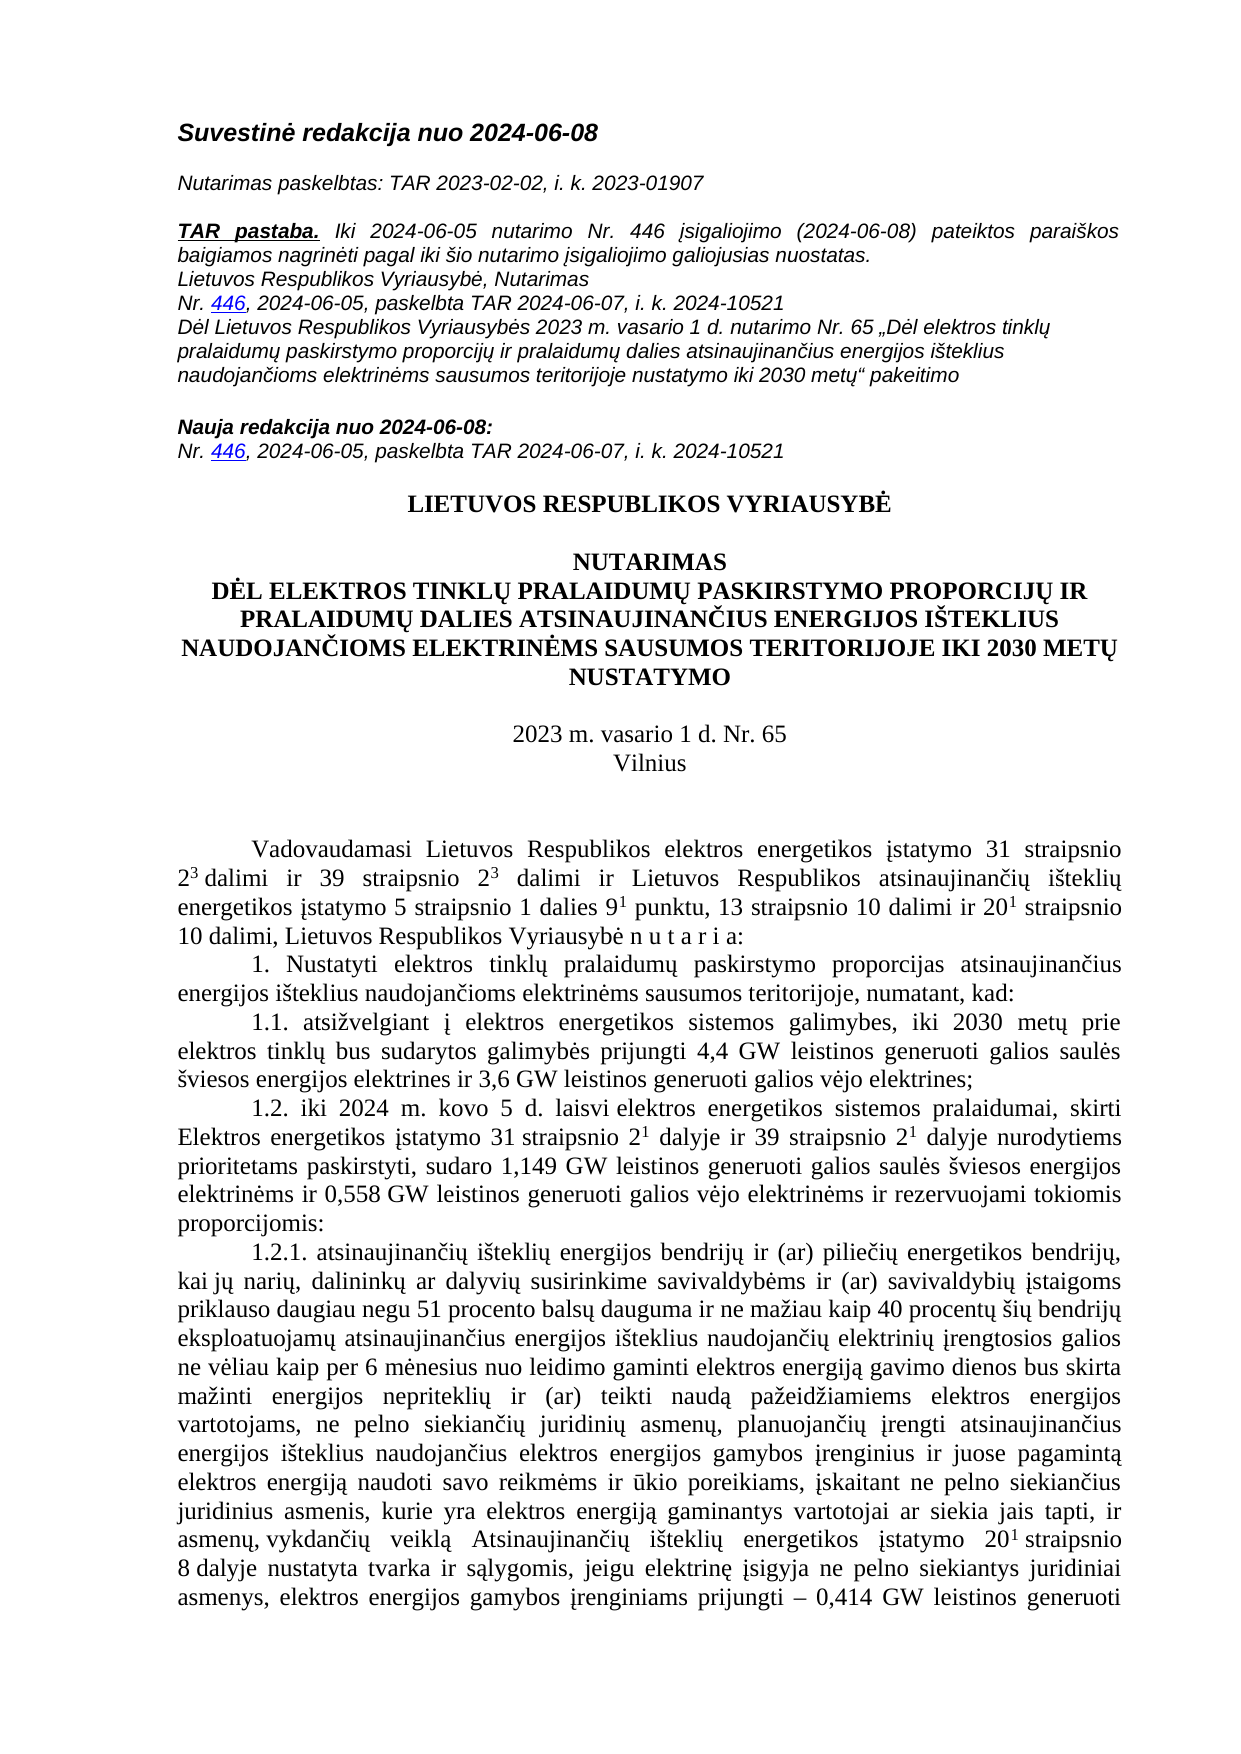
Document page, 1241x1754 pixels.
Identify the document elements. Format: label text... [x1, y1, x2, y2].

text 1.1. atsižvelgiant į elektros energetikos sistemos galimybes, iki 2030 metų prie elektros tinklų bus sudarytos galimybės prijungti 4,4 GW leistinos generuoti galios saulės šviesos energijos elektrines ir 3,6 GW leistinos generuoti galios vėjo elektrines; [177, 1007, 1122, 1093]
text 1. Nustatyti elektros tinklų pralaidumų paskirstymo proporcijas atsinaujinančius energijos išteklius naudojančioms elektrinėms sausumos teritorijoje, numatant, kad: [177, 949, 1122, 1007]
text nutarimas [177, 547, 1122, 576]
text DĖL ELEKTROS TINKLŲ PRALAIDUMŲ PASKIRSTYMO PROPORCIJŲ IR PRALAIDUMŲ DALIES ATSINAUJINANČIUS ENERGIJOS IŠTEKLIUS NAUDOJANČIOMS ELEKTRINĖMS SAUSUMOS TERITORIJOJE IKI 2030 METŲ NUSTATYMO [177, 576, 1122, 691]
text TAR pastaba. Iki 2024-06-05 nutarimo Nr. 446 įsigaliojimo (2024-06-08) pateiktos paraiškos baigiamos nagrinėti pagal iki šio nutarimo įsigaliojimo galiojusias nuostatas. [177, 219, 1122, 267]
text Dėl Lietuvos Respublikos Vyriausybės 2023 m. vasario 1 d. nutarimo Nr. 65 „Dėl elektros tinklų pralaidumų paskirstymo proporcijų ir pralaidumų dalies atsinaujinančius energijos išteklius naudojančioms elektrinėms sausumos teritorijoje nustatymo iki 2030 metų“ pakeitimo [177, 314, 1122, 386]
text Suvestinė redakcija nuo 2024-06-08 [177, 118, 1122, 147]
text 2023 m. vasario 1 d. Nr. 65 [177, 719, 1122, 748]
text Nr. 446, 2024-06-05, paskelbta TAR 2024-06-07, i. k. 2024-10521 [177, 439, 1122, 463]
text Lietuvos Respublikos Vyriausybė, Nutarimas [177, 267, 1122, 291]
text 1.2. iki 2024 m. kovo 5 d. laisvi elektros energetikos sistemos pralaidumai, skirti Elektros energetikos įstatymo 31 straipsnio 21 dalyje ir 39 straipsnio 21 dalyje nurodytiems prioritetams paskirstyti, sudaro 1,149 GW leistinos generuoti galios saulės šviesos energijos elektrinėms ir 0,558 GW leistinos generuoti galios vėjo elektrinėms ir rezervuojami tokiomis proporcijomis: [177, 1093, 1122, 1237]
text 1.2.1. atsinaujinančių išteklių energijos bendrijų ir (ar) piliečių energetikos bendrijų, kai jų narių, dalininkų ar dalyvių susirinkime savivaldybėms ir (ar) savivaldybių įstaigoms priklauso daugiau negu 51 procento balsų dauguma ir ne mažiau kaip 40 procentų šių bendrijų eksploatuojamų atsinaujinančius energijos išteklius naudojančių elektrinių įrengtosios galios ne vėliau kaip per 6 mėnesius nuo leidimo gaminti elektros energiją gavimo dienos bus skirta mažinti energijos nepriteklių ir (ar) teikti naudą pažeidžiamiems elektros energijos vartotojams, ne pelno siekiančių juridinių asmenų, planuojančių įrengti atsinaujinančius energijos išteklius naudojančius elektros energijos gamybos įrenginius ir juose pagamintą elektros energiją naudoti savo reikmėms ir ūkio poreikiams, įskaitant ne pelno siekiančius juridinius asmenis, kurie yra elektros energiją gaminantys vartotojai ar siekia jais tapti, ir asmenų, vykdančių veiklą Atsinaujinančių išteklių energetikos įstatymo 201 straipsnio 8 dalyje nustatyta tvarka ir sąlygomis, jeigu elektrinę įsigyja ne pelno siekiantys juridiniai asmenys, elektros energijos gamybos įrenginiams prijungti – 0,414 GW leistinos generuoti [177, 1237, 1122, 1611]
text Nr. 446, 2024-06-05, paskelbta TAR 2024-06-07, i. k. 2024-10521 [177, 291, 1122, 314]
text Vilnius [177, 748, 1122, 777]
text Nauja redakcija nuo 2024-06-08: [177, 415, 1122, 439]
text Nutarimas paskelbtas: TAR 2023-02-02, i. k. 2023-01907 [177, 171, 1122, 195]
text Lietuvos respublikos vyriausybė [177, 489, 1122, 518]
text Vadovaudamasi Lietuvos Respublikos elektros energetikos įstatymo 31 straipsnio 23 dalimi ir 39 straipsnio 23 dalimi ir Lietuvos Respublikos atsinaujinančių išteklių energetikos įstatymo 5 straipsnio 1 dalies 91 punktu, 13 straipsnio 10 dalimi ir 201 straipsnio 10 dalimi, Lietuvos Respublikos Vyriausybė nutaria: [177, 834, 1122, 949]
